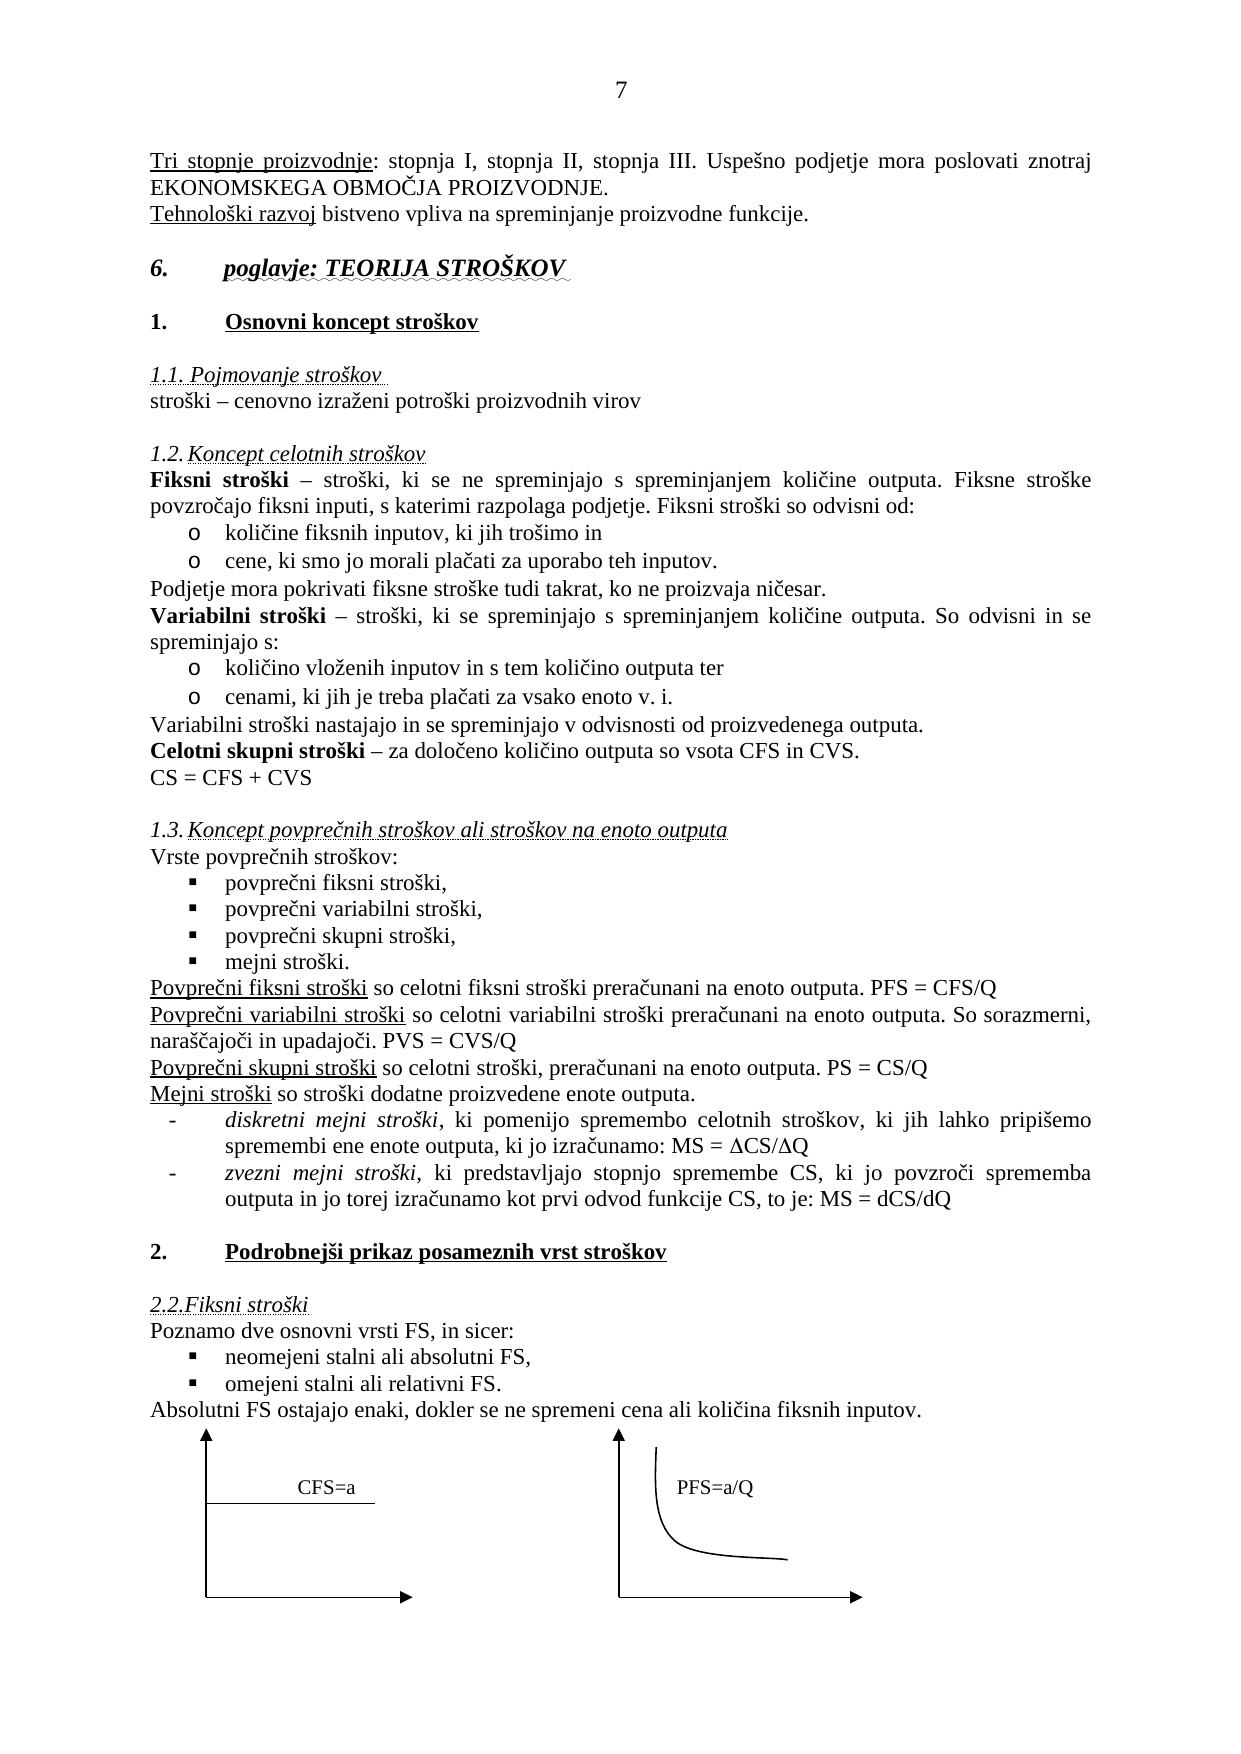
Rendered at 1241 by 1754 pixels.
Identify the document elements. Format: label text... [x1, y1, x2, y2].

text stroški – cenovno izraženi potroški proizvodnih virov [150, 387, 1093, 413]
text Povprečni fiksni stroški so celotni fiksni stroški preračunani na enoto outputa. PFS = CFS/Q [150, 974, 1093, 1001]
list cenami, ki jih je treba plačati za vsako enoto v. i. [187, 683, 1093, 711]
list Koncept povprečnih stroškov ali stroškov na enoto outputa [150, 816, 1093, 843]
list količine fiksnih inputov, ki jih trošimo in [187, 519, 1093, 547]
list Podrobnejši prikaz posameznih vrst stroškov [150, 1238, 1093, 1264]
list cene, ki smo jo morali plačati za uporabo teh inputov. [187, 547, 1093, 575]
text [187, 1475, 205, 1499]
list mejni stroški. [187, 948, 1093, 974]
text Variabilni stroški – stroški, ki se spreminjajo s spreminjanjem količine outputa. So odvisni in se spreminjajo s: [150, 602, 1093, 654]
list količino vloženih inputov in s tem količino outputa ter [187, 654, 1093, 683]
list neomejeni stalni ali absolutni FS, [187, 1343, 1093, 1370]
list diskretni mejni stroški, ki pomenijo spremembo celotnih stroškov, ki jih lahko pripišemo spremembi ene enote outputa, ki jo izračunamo: MS = CS/Q [169, 1106, 1093, 1159]
text Tehnološki razvoj bistveno vpliva na spreminjanje proizvodne funkcije. [150, 200, 1093, 227]
list Koncept celotnih stroškov [150, 440, 1093, 466]
text 6. poglavje: TEORIJA STROŠKOV [150, 253, 1093, 282]
list Osnovni koncept stroškov [150, 308, 1093, 334]
list zvezni mejni stroški, ki predstavljajo stopnjo spremembe CS, ki jo povzroči sprememba outputa in jo torej izračunamo kot prvi odvod funkcije CS, to je: MS = dCS/dQ [169, 1159, 1093, 1212]
text 1.1. Pojmovanje stroškov [150, 361, 1093, 387]
text Poznamo dve osnovni vrsti FS, in sicer: [150, 1317, 1093, 1343]
text Fiksni stroški – stroški, ki se ne spreminjajo s spreminjanjem količine outputa. Fiksne stroške povzročajo fiksni inputi, s katerimi razpolaga podjetje. Fiksni stroški so odvisni od: [150, 466, 1093, 519]
text Absolutni FS ostajajo enaki, dokler se ne spremeni cena ali količina fiksnih inputov. [150, 1396, 1093, 1422]
text Povprečni variabilni stroški so celotni variabilni stroški preračunani na enoto outputa. So sorazmerni, naraščajoči in upadajoči. PVS = CVS/Q [150, 1001, 1093, 1053]
text 2.2.Fiksni stroški [150, 1291, 1093, 1317]
text CS = CFS + CVS [150, 764, 1093, 790]
text Tri stopnje proizvodnje: stopnja I, stopnja II, stopnja III. Uspešno podjetje mora poslovati znotraj EKONOMSKEGA OBMOČJA PROIZVODNJE. [150, 148, 1093, 200]
list povprečni variabilni stroški, [187, 895, 1093, 922]
list omejeni stalni ali relativni FS. [187, 1370, 1093, 1396]
list povprečni fiksni stroški, [187, 869, 1093, 895]
text Povprečni skupni stroški so celotni stroški, preračunani na enoto outputa. PS = CS/Q [150, 1053, 1093, 1080]
text [620, 1475, 655, 1499]
text Vrste povprečnih stroškov: [150, 843, 1093, 869]
text Podjetje mora pokrivati fiksne stroške tudi takrat, ko ne proizvaja ničesar. [150, 575, 1093, 602]
text Mejni stroški so stroški dodatne proizvedene enote outputa. [150, 1080, 1093, 1106]
list povprečni skupni stroški, [187, 922, 1093, 948]
text Variabilni stroški nastajajo in se spreminjajo v odvisnosti od proizvedenega outputa. [150, 711, 1093, 737]
text CFS=a [207, 1475, 618, 1499]
text Celotni skupni stroški – za določeno količino outputa so vsota CFS in CVS. [150, 737, 1093, 764]
text PFS=a/Q [657, 1475, 1093, 1499]
